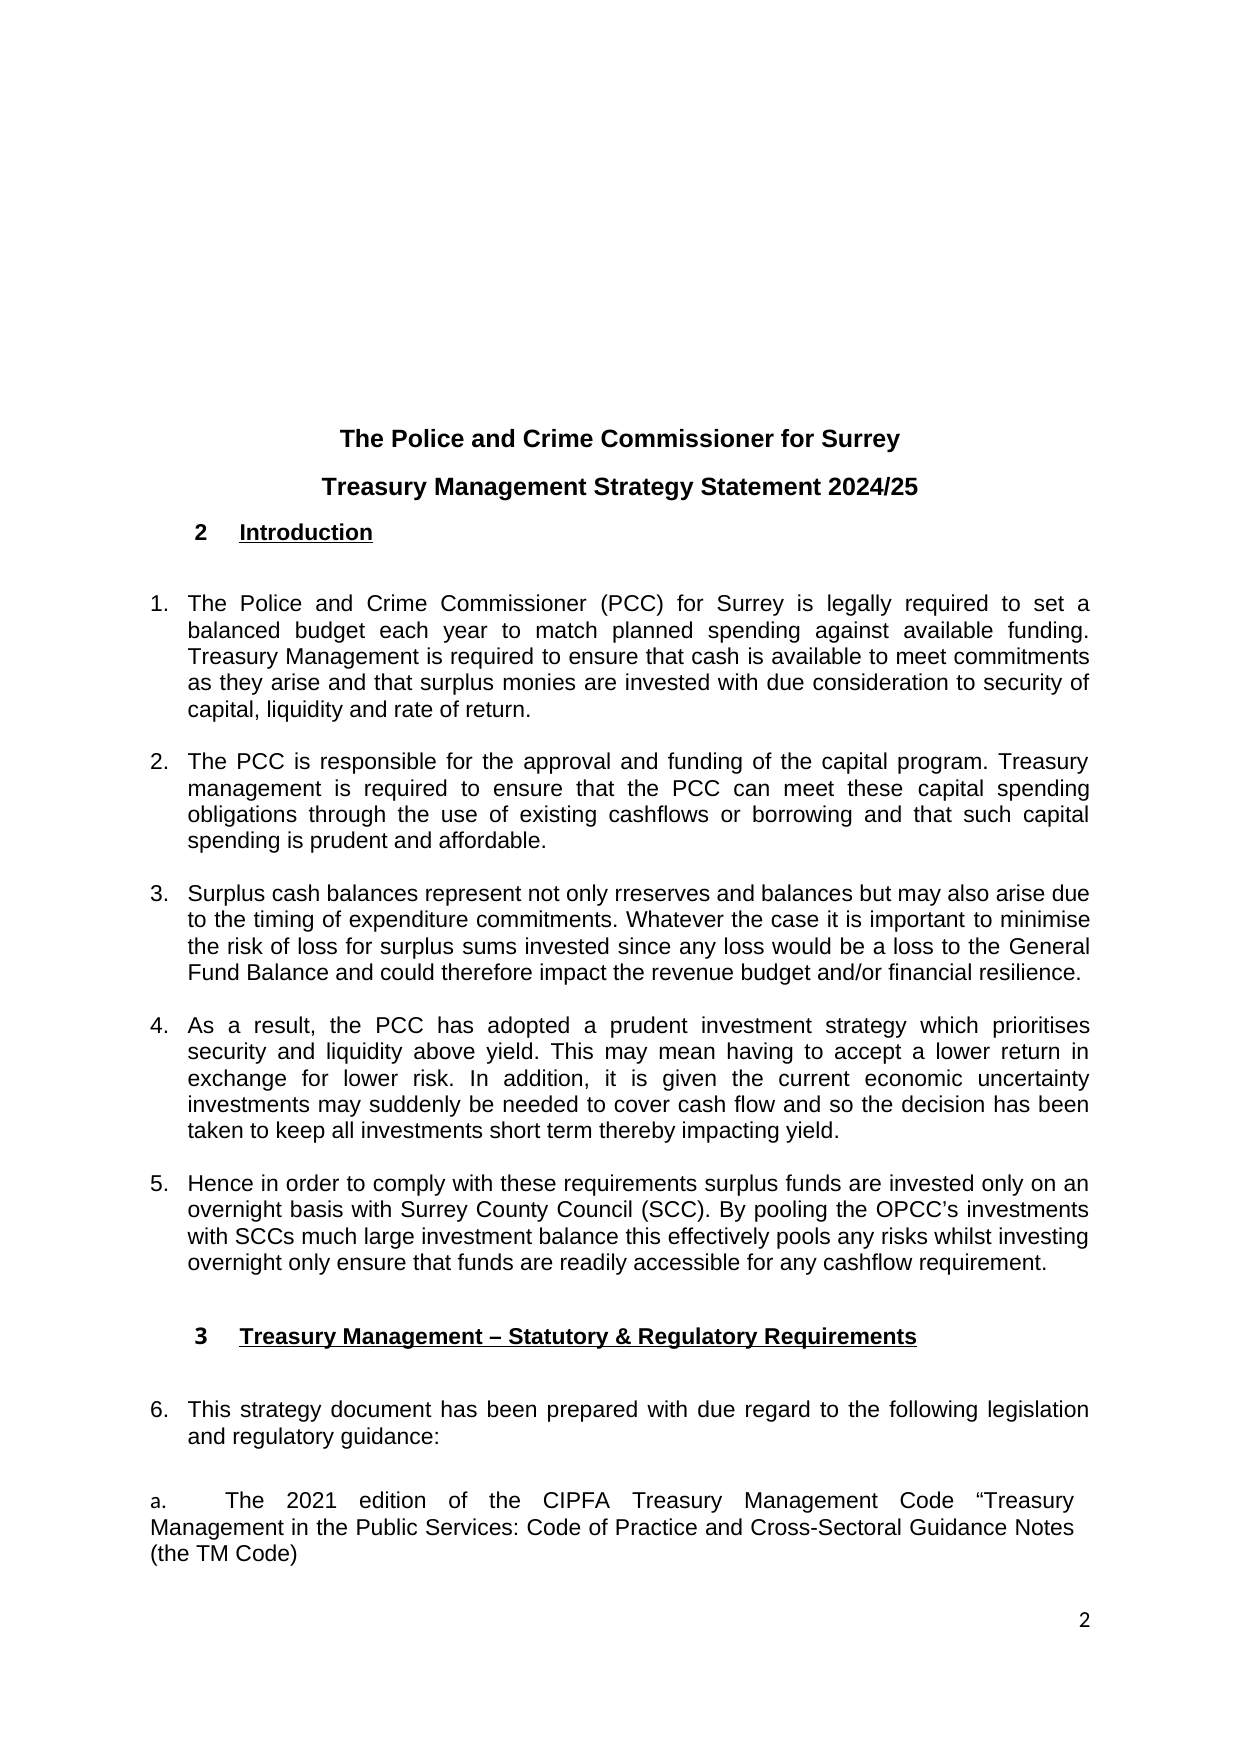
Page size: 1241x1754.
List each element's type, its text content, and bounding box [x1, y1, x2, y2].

text Treasury Management Strategy Statement 2024/25 [150, 472, 1090, 500]
list This strategy document has been prepared with due regard to the following legislation and regulatory guidance: [150, 1396, 1090, 1449]
list Surplus cash balances represent not only rreserves and balances but may also arise due to the timing of expenditure commitments. Whatever the case it is important to minimise the risk of loss for surplus sums invested since any loss would be a loss to the General Fund Balance and could therefore impact the revenue budget and/or financial resilience. [150, 880, 1090, 986]
list The Police and Crime Commissioner (PCC) for Surrey is legally required to set a balanced budget each year to match planned spending against available funding. Treasury Management is required to ensure that cash is available to meet commitments as they arise and that surplus monies are invested with due consideration to security of capital, liquidity and rate of return. [150, 590, 1090, 722]
text The Police and Crime Commissioner for Surrey [150, 424, 1090, 453]
subtitle Introduction [194, 519, 1090, 545]
list The PCC is responsible for the approval and funding of the capital program. Treasury management is required to ensure that the PCC can meet these capital spending obligations through the use of existing cashflows or borrowing and that such capital spending is prudent and affordable. [150, 748, 1090, 854]
list The 2021 edition of the CIPFA Treasury Management Code “Treasury Management in the Public Services: Code of Practice and Cross-Sectoral Guidance Notes (the TM Code) [150, 1486, 1075, 1566]
list Hence in order to comply with these requirements surplus funds are invested only on an overnight basis with Surrey County Council (SCC). By pooling the OPCC’s investments with SCCs much large investment balance this effectively pools any risks whilst investing overnight only ensure that funds are readily accessible for any cashflow requirement. [150, 1170, 1090, 1275]
list As a result, the PCC has adopted a prudent investment strategy which prioritises security and liquidity above yield. This may mean having to accept a lower return in exchange for lower risk. In addition, it is given the current economic uncertainty investments may suddenly be needed to cover cash flow and so the decision has been taken to keep all investments short term thereby impacting yield. [150, 1012, 1090, 1144]
subtitle Treasury Management – Statutory & Regulatory Requirements [194, 1320, 1090, 1351]
